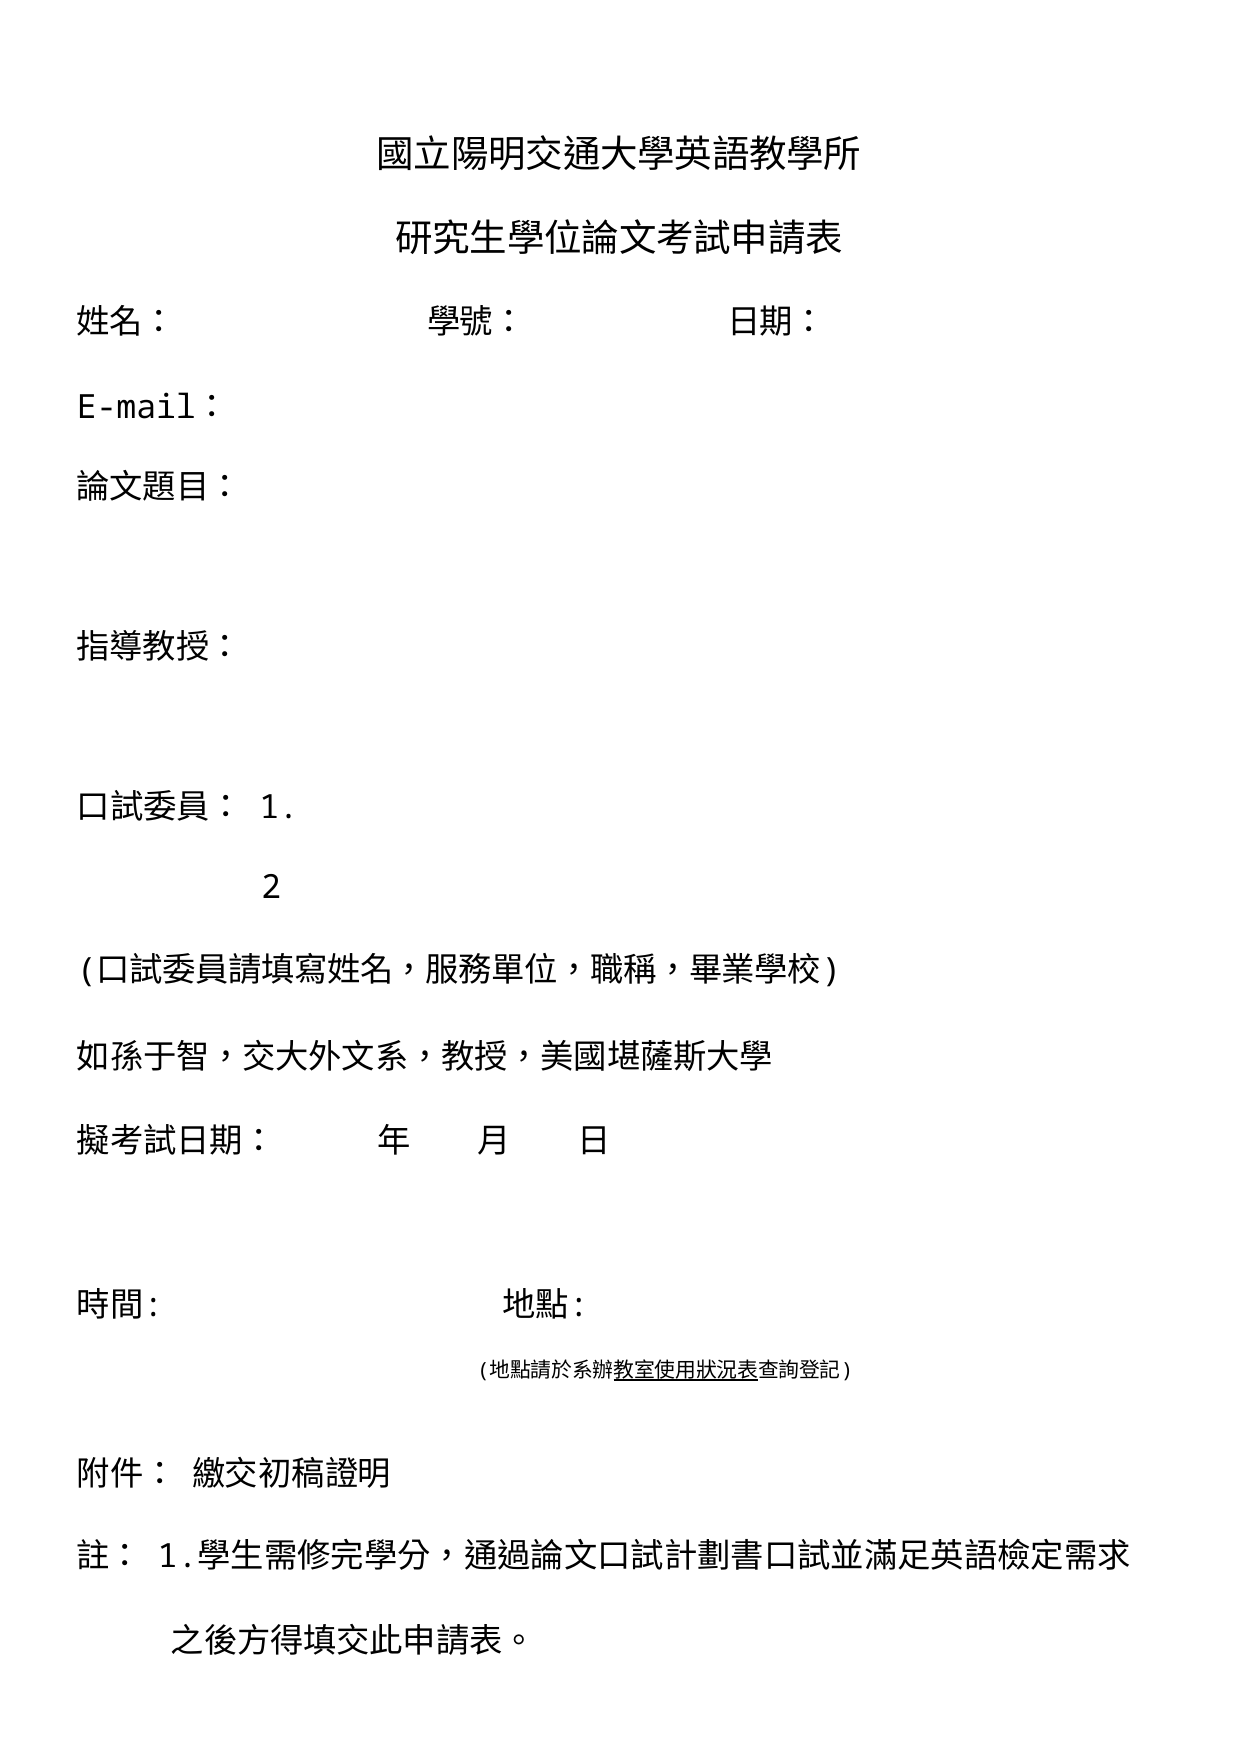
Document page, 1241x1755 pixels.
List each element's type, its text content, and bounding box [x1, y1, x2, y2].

text 國立陽明交通大學英語教學所研究生學位論文考試申請表 [376, 123, 864, 262]
text 口試委員： 1. [77, 780, 1182, 829]
text 2 [261, 863, 1182, 908]
text 姓名： 學號： 日期： E-mail： [77, 295, 827, 428]
text 時間: 地點: [77, 1278, 1182, 1326]
text 指導教授： [77, 619, 1182, 668]
text (口試委員請填寫姓名，服務單位，職稱，畢業學校) [77, 943, 1182, 991]
text 如孫于智，交大外文系，教授，美國堪薩斯大學擬考試日期： 年 月 日 [77, 1029, 777, 1162]
text (地點請於系辦教室使用狀況表查詢登記) [477, 1353, 1182, 1384]
text 論文題目： [77, 464, 1182, 507]
text 附件： 繳交初稿證明 [77, 1446, 1182, 1494]
text 註： 1.學生需修完學分，通過論文口試計劃書口試並滿足英語檢定需求之後方得填交此申請表。 [77, 1529, 1160, 1662]
